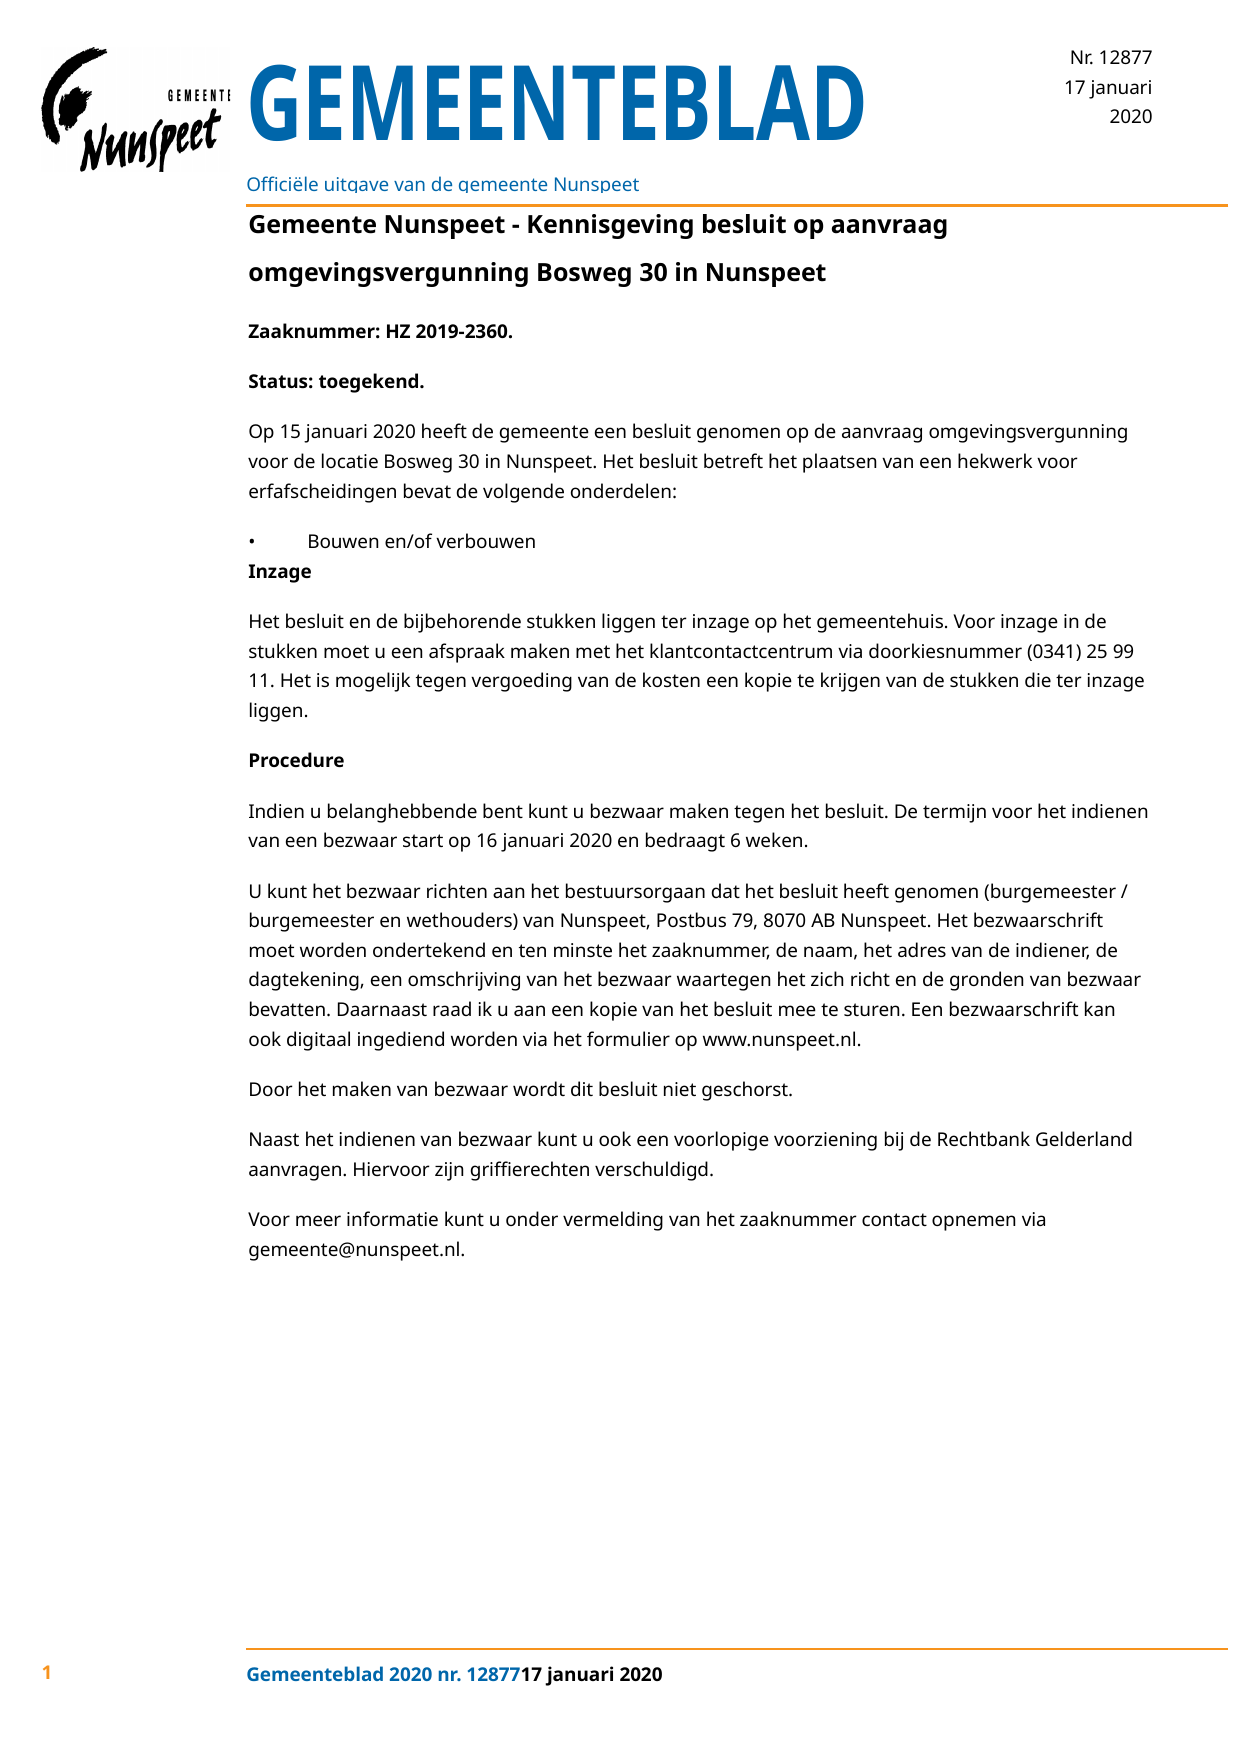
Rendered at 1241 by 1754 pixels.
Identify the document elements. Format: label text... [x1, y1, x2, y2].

text Indien u belanghebbende bent kunt u bezwaar maken tegen het besluit. De termijn voor het indienen van een bezwaar start op 16 januari 2020 en bedraagt 6 weken. [248, 798, 1152, 853]
text Procedure [248, 747, 1152, 773]
list Bouwen en/of verbouwen [248, 528, 1152, 554]
text Inzage [248, 558, 1152, 584]
text Naast het indienen van bezwaar kunt u ook een voorlopige voorziening bij de Rechtbank Gelderland aanvragen. Hiervoor zijn griffierechten verschuldigd. [248, 1127, 1152, 1182]
text Het besluit en de bijbehorende stukken liggen ter inzage op het gemeentehuis. Voor inzage in de stukken moet u een afspraak maken met het klantcontactcentrum via doorkiesnummer (0341) 25 99 11. Het is mogelijk tegen vergoeding van de kosten een kopie te krijgen van de stukken die ter inzage liggen. [248, 608, 1152, 723]
text Op 15 januari 2020 heeft de gemeente een besluit genomen op de aanvraag omgevingsvergunning voor de locatie Bosweg 30 in Nunspeet. Het besluit betreft het plaatsen van een hekwerk voor erfafscheidingen bevat de volgende onderdelen: [248, 419, 1152, 504]
text Status: toegekend. [248, 368, 1152, 394]
text Voor meer informatie kunt u onder vermelding van het zaaknummer contact opnemen via gemeente@nunspeet.nl. [248, 1207, 1152, 1262]
text Zaaknummer: HZ 2019-2360. [248, 318, 1152, 344]
text Gemeente Nunspeet - Kennisgeving besluit op aanvraag omgevingsvergunning Bosweg 30 in Nunspeet [248, 207, 1152, 288]
text Door het maken van bezwaar wordt dit besluit niet geschorst. [248, 1076, 1152, 1102]
text U kunt het bezwaar richten aan het bestuursorgaan dat het besluit heeft genomen (burgemeester / burgemeester en wethouders) van Nunspeet, Postbus 79, 8070 AB Nunspeet. Het bezwaarschrift moet worden ondertekend en ten minste het zaaknummer, de naam, het adres van de indiener, de dagtekening, een omschrijving van het bezwaar waartegen het zich richt en de gronden van bezwaar bevatten. Daarnaast raad ik u aan een kopie van het besluit mee te sturen. Een bezwaarschrift kan ook digitaal ingediend worden via het formulier op www.nunspeet.nl. [248, 878, 1152, 1052]
picture [41, 47, 231, 172]
